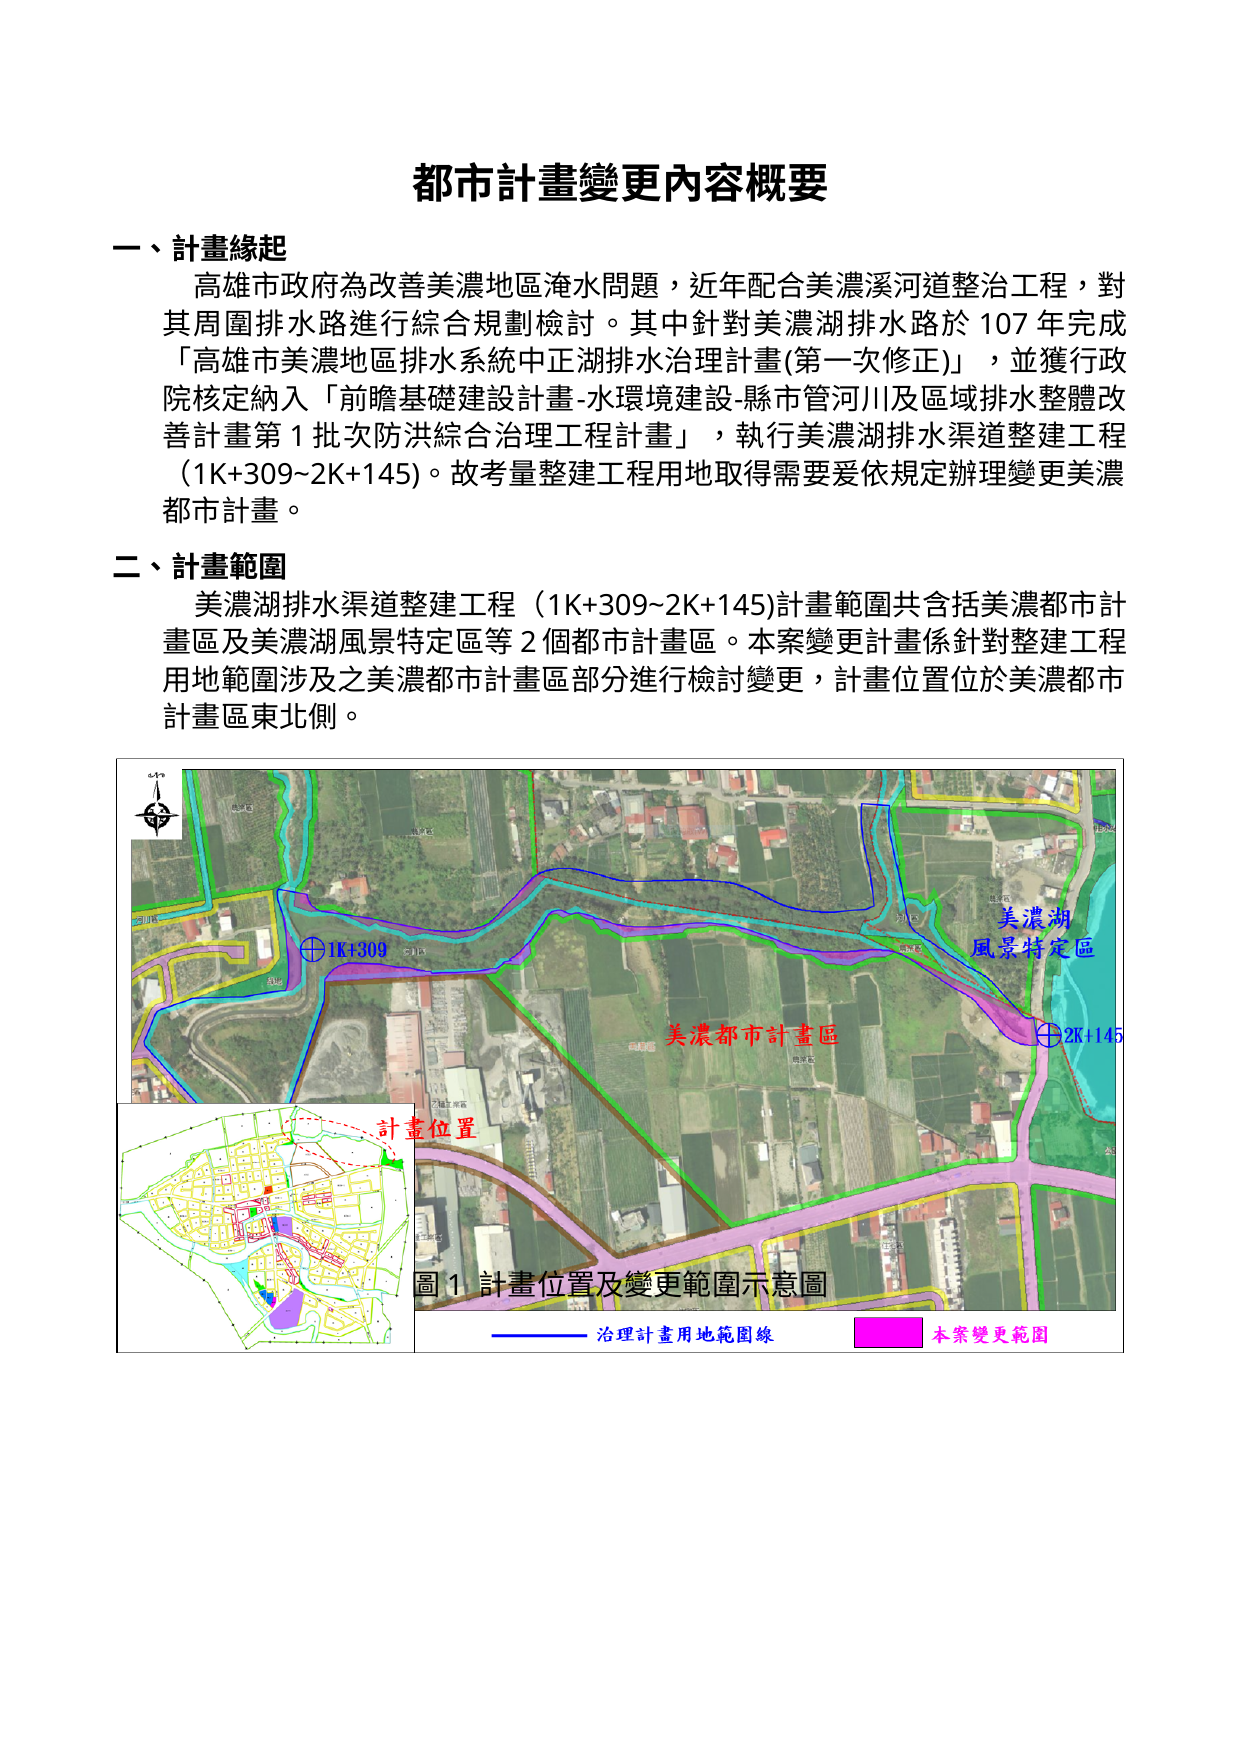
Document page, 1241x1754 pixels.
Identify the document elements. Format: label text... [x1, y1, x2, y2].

text 二、計畫範圍 [112, 548, 1128, 585]
text 都市計畫變更內容概要 [112, 150, 1128, 210]
text 圖1 計畫位置及變更範圍示意圖 [112, 1263, 1128, 1303]
picture [112, 755, 1128, 1263]
text 美濃湖排水渠道整建工程（1K+309~2K+145)計畫範圍共含括美濃都市計畫區及美濃湖風景特定區等2個都市計畫區。本案變更計畫係針對整建工程用地範圍涉及之美濃都市計畫區部分進行檢討變更，計畫位置位於美濃都市計畫區東北側。 [162, 585, 1128, 735]
picture [112, 1303, 1128, 1356]
text 一、計畫緣起 [112, 229, 1128, 267]
text 高雄市政府為改善美濃地區淹水問題，近年配合美濃溪河道整治工程，對其周圍排水路進行綜合規劃檢討。其中針對美濃湖排水路於107年完成「高雄市美濃地區排水系統中正湖排水治理計畫(第一次修正)」，並獲行政院核定納入「前瞻基礎建設計畫-水環境建設-縣市管河川及區域排水整體改善計畫第1批次防洪綜合治理工程計畫」，執行美濃湖排水渠道整建工程（1K+309~2K+145)。故考量整建工程用地取得需要爰依規定辦理變更美濃都市計畫。 [162, 267, 1128, 529]
